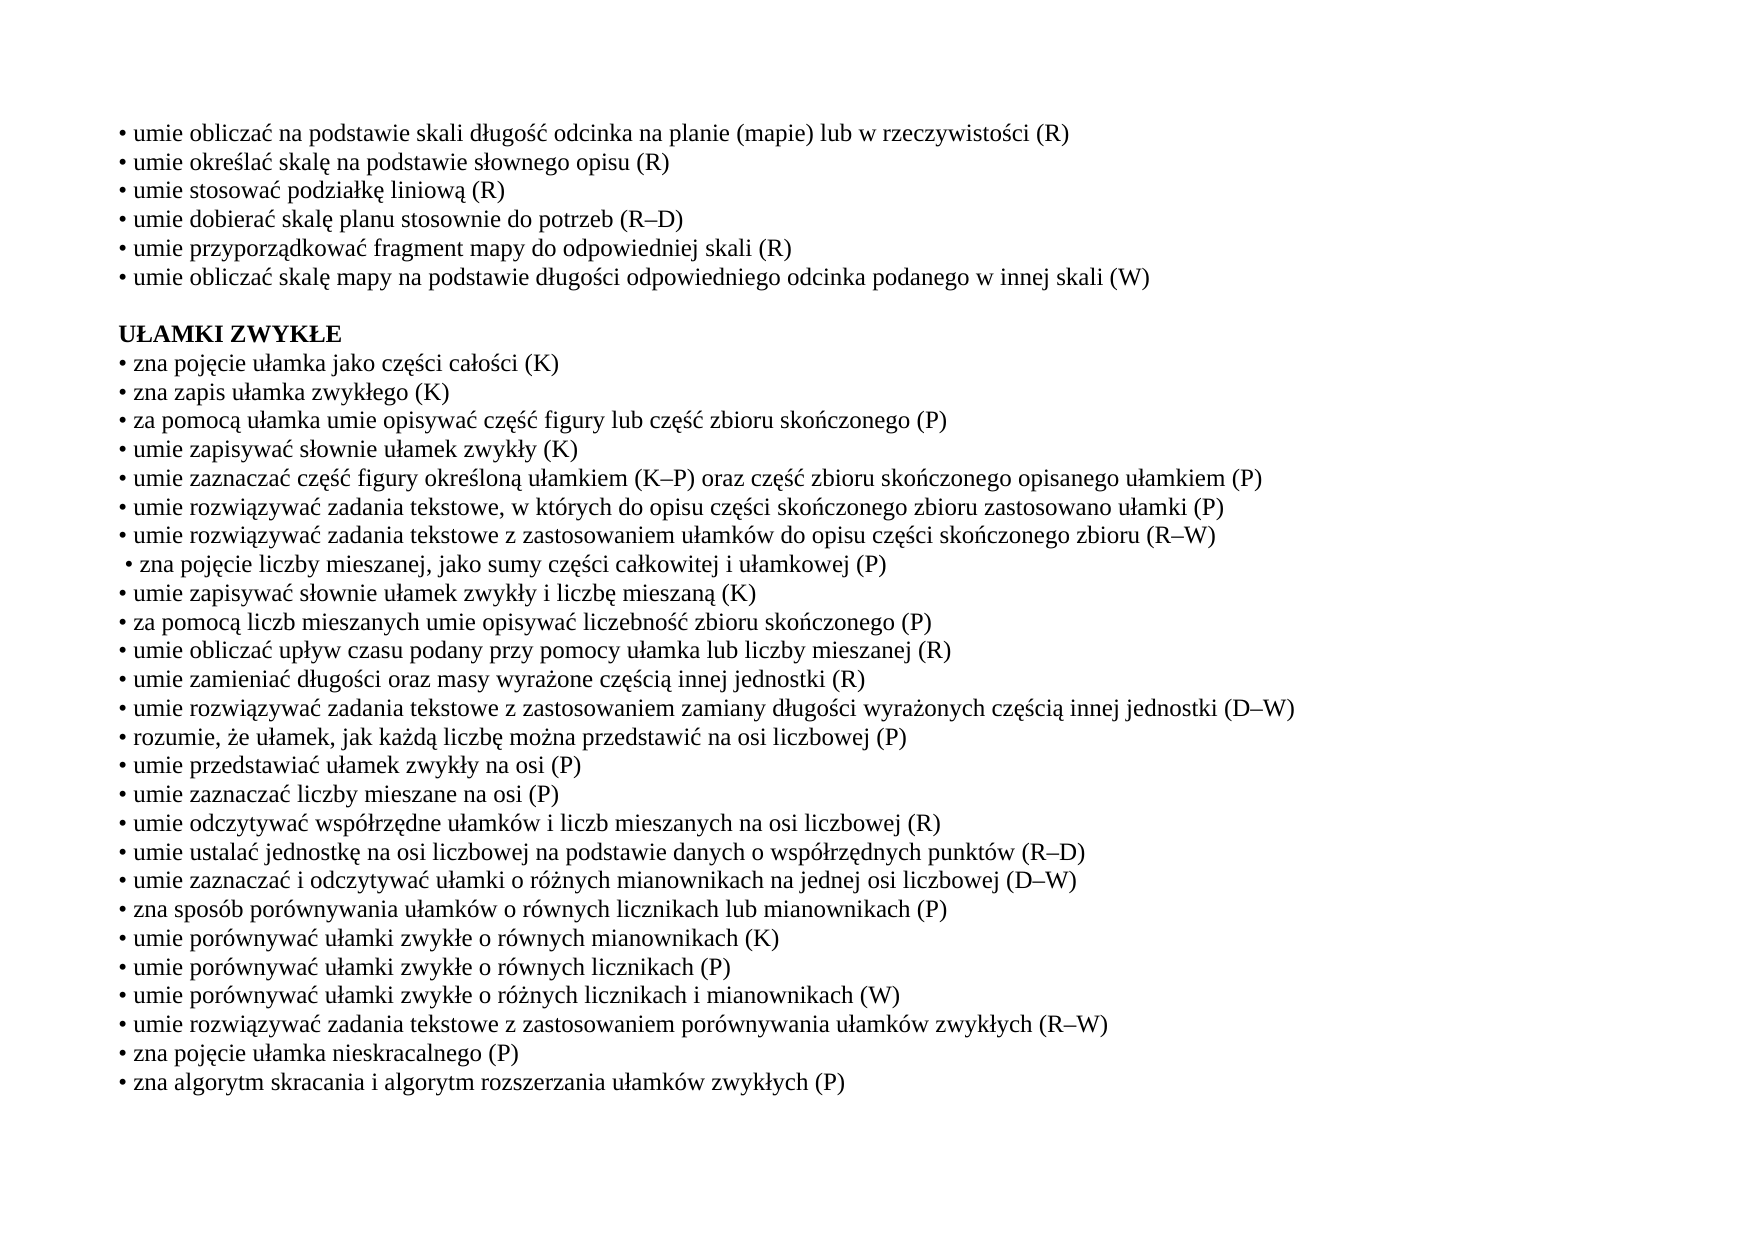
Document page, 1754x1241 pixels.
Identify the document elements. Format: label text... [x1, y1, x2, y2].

text • umie obliczać na podstawie skali długość odcinka na planie (mapie) lub w rzeczywistości (R) • umie określać skalę na podstawie słownego opisu (R) • umie stosować podziałkę liniową (R) • umie dobierać skalę planu stosownie do potrzeb (R–D) • umie przyporządkować fragment mapy do odpowiedniej skali (R) • umie obliczać skalę mapy na podstawie długości odpowiedniego odcinka podanego w innej skali (W) UŁAMKI ZWYKŁE • zna pojęcie ułamka jako części całości (K) • zna zapis ułamka zwykłego (K) • za pomocą ułamka umie opisywać część figury lub część zbioru skończonego (P) • umie zapisywać słownie ułamek zwykły (K) • umie zaznaczać część figury określoną ułamkiem (K–P) oraz część zbioru skończonego opisanego ułamkiem (P) • umie rozwiązywać zadania tekstowe, w których do opisu części skończonego zbioru zastosowano ułamki (P) • umie rozwiązywać zadania tekstowe z zastosowaniem ułamków do opisu części skończonego zbioru (R–W) • zna pojęcie liczby mieszanej, jako sumy części całkowitej i ułamkowej (P) • umie zapisywać słownie ułamek zwykły i liczbę mieszaną (K) • za pomocą liczb mieszanych umie opisywać liczebność zbioru skończonego (P) • umie obliczać upływ czasu podany przy pomocy ułamka lub liczby mieszanej (R) • umie zamieniać długości oraz masy wyrażone częścią innej jednostki (R) • umie rozwiązywać zadania tekstowe z zastosowaniem zamiany długości wyrażonych częścią innej jednostki (D–W) • rozumie, że ułamek, jak każdą liczbę można przedstawić na osi liczbowej (P) • umie przedstawiać ułamek zwykły na osi (P) • umie zaznaczać liczby mieszane na osi (P) • umie odczytywać współrzędne ułamków i liczb mieszanych na osi liczbowej (R) • umie ustalać jednostkę na osi liczbowej na podstawie danych o współrzędnych punktów (R–D) • umie zaznaczać i odczytywać ułamki o różnych mianownikach na jednej osi liczbowej (D–W) • zna sposób porównywania ułamków o równych licznikach lub mianownikach (P) • umie porównywać ułamki zwykłe o równych mianownikach (K) • umie porównywać ułamki zwykłe o równych licznikach (P) • umie porównywać ułamki zwykłe o różnych licznikach i mianownikach (W) • umie rozwiązywać zadania tekstowe z zastosowaniem porównywania ułamków zwykłych (R–W) • zna pojęcie ułamka nieskracalnego (P) • zna algorytm skracania i algorytm rozszerzania ułamków zwykłych (P) [118, 118, 1636, 1096]
